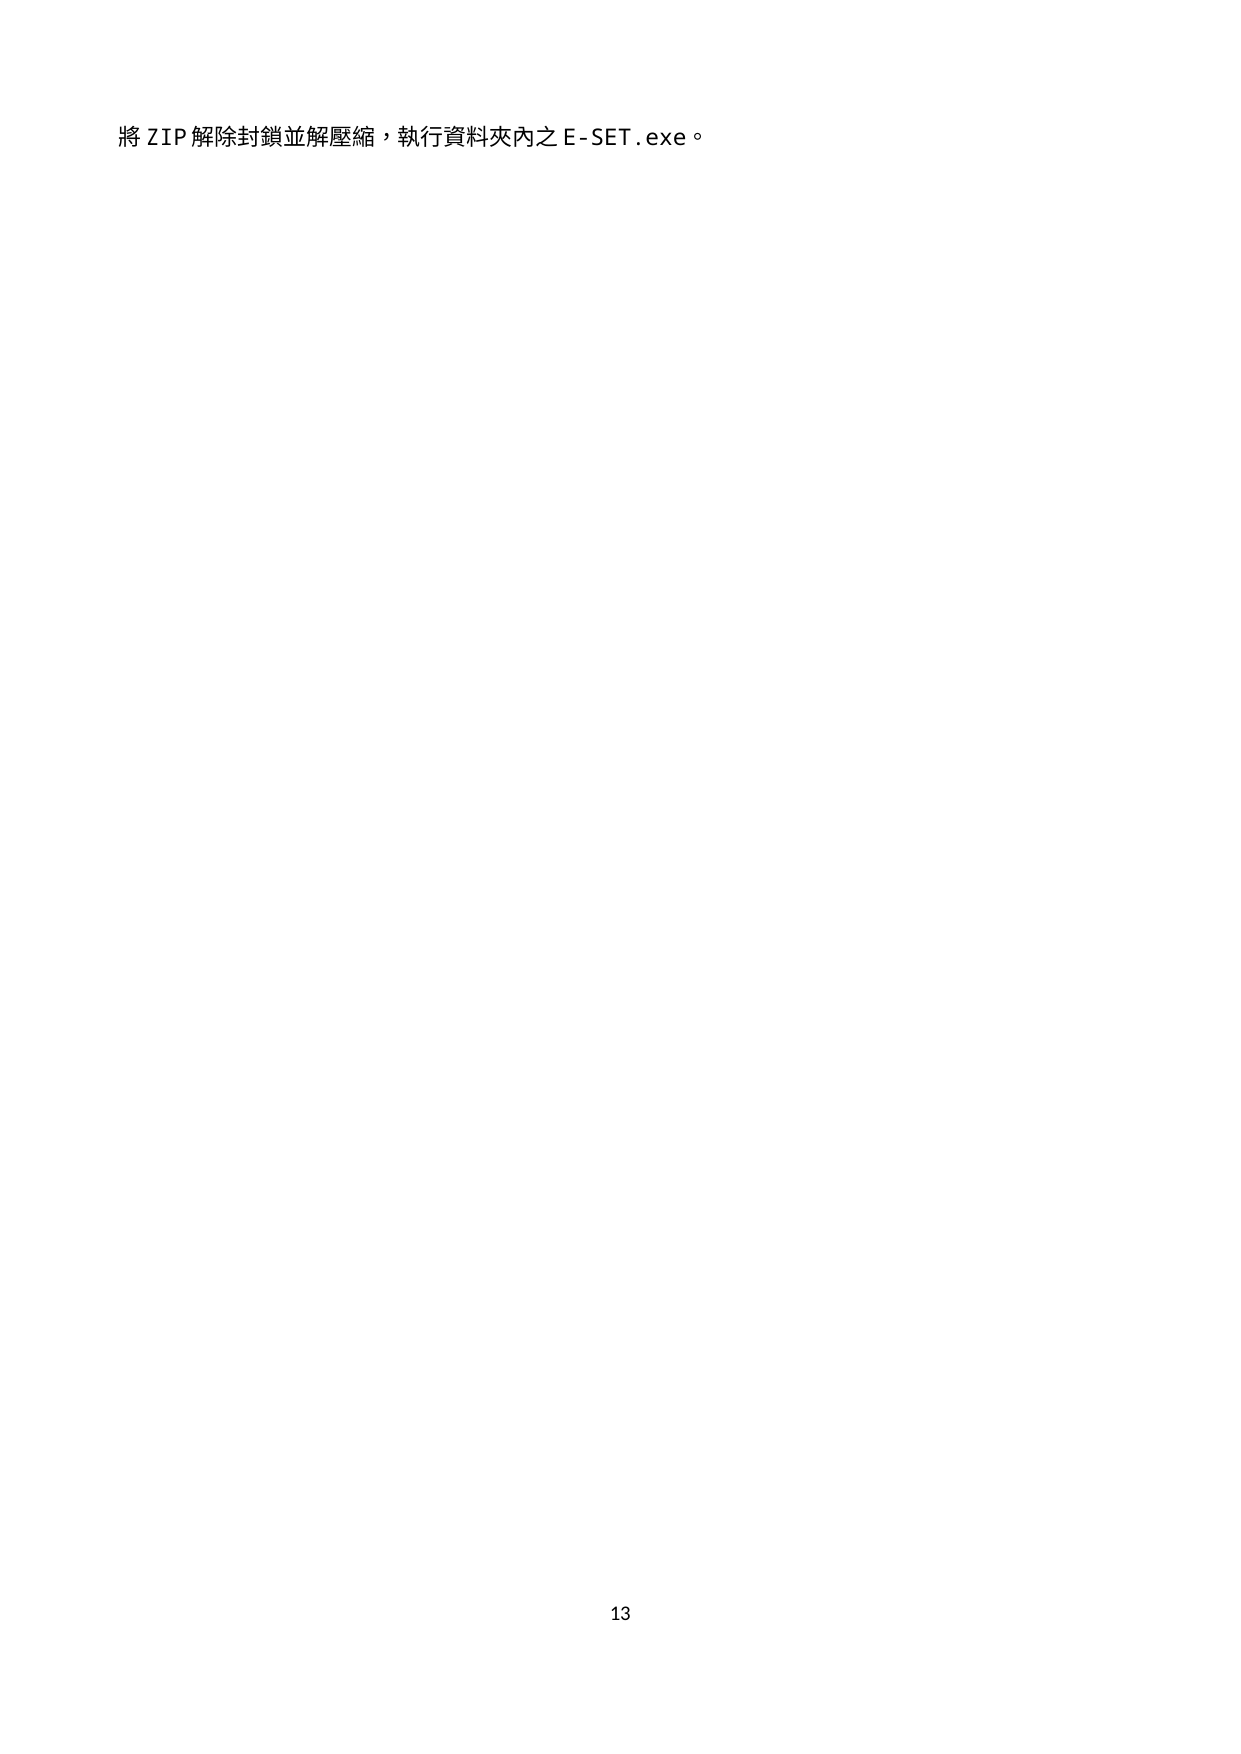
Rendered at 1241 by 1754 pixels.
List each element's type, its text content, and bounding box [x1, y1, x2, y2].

text 註：如為首次使用，請於e網通[01案件申請]>>[下載新電子申請系統]>>下載[E-SET]之ZIP檔，將ZIP解除封鎖並解壓縮，執行資料夾內之E-SET.exe。 [118, 94, 1122, 157]
